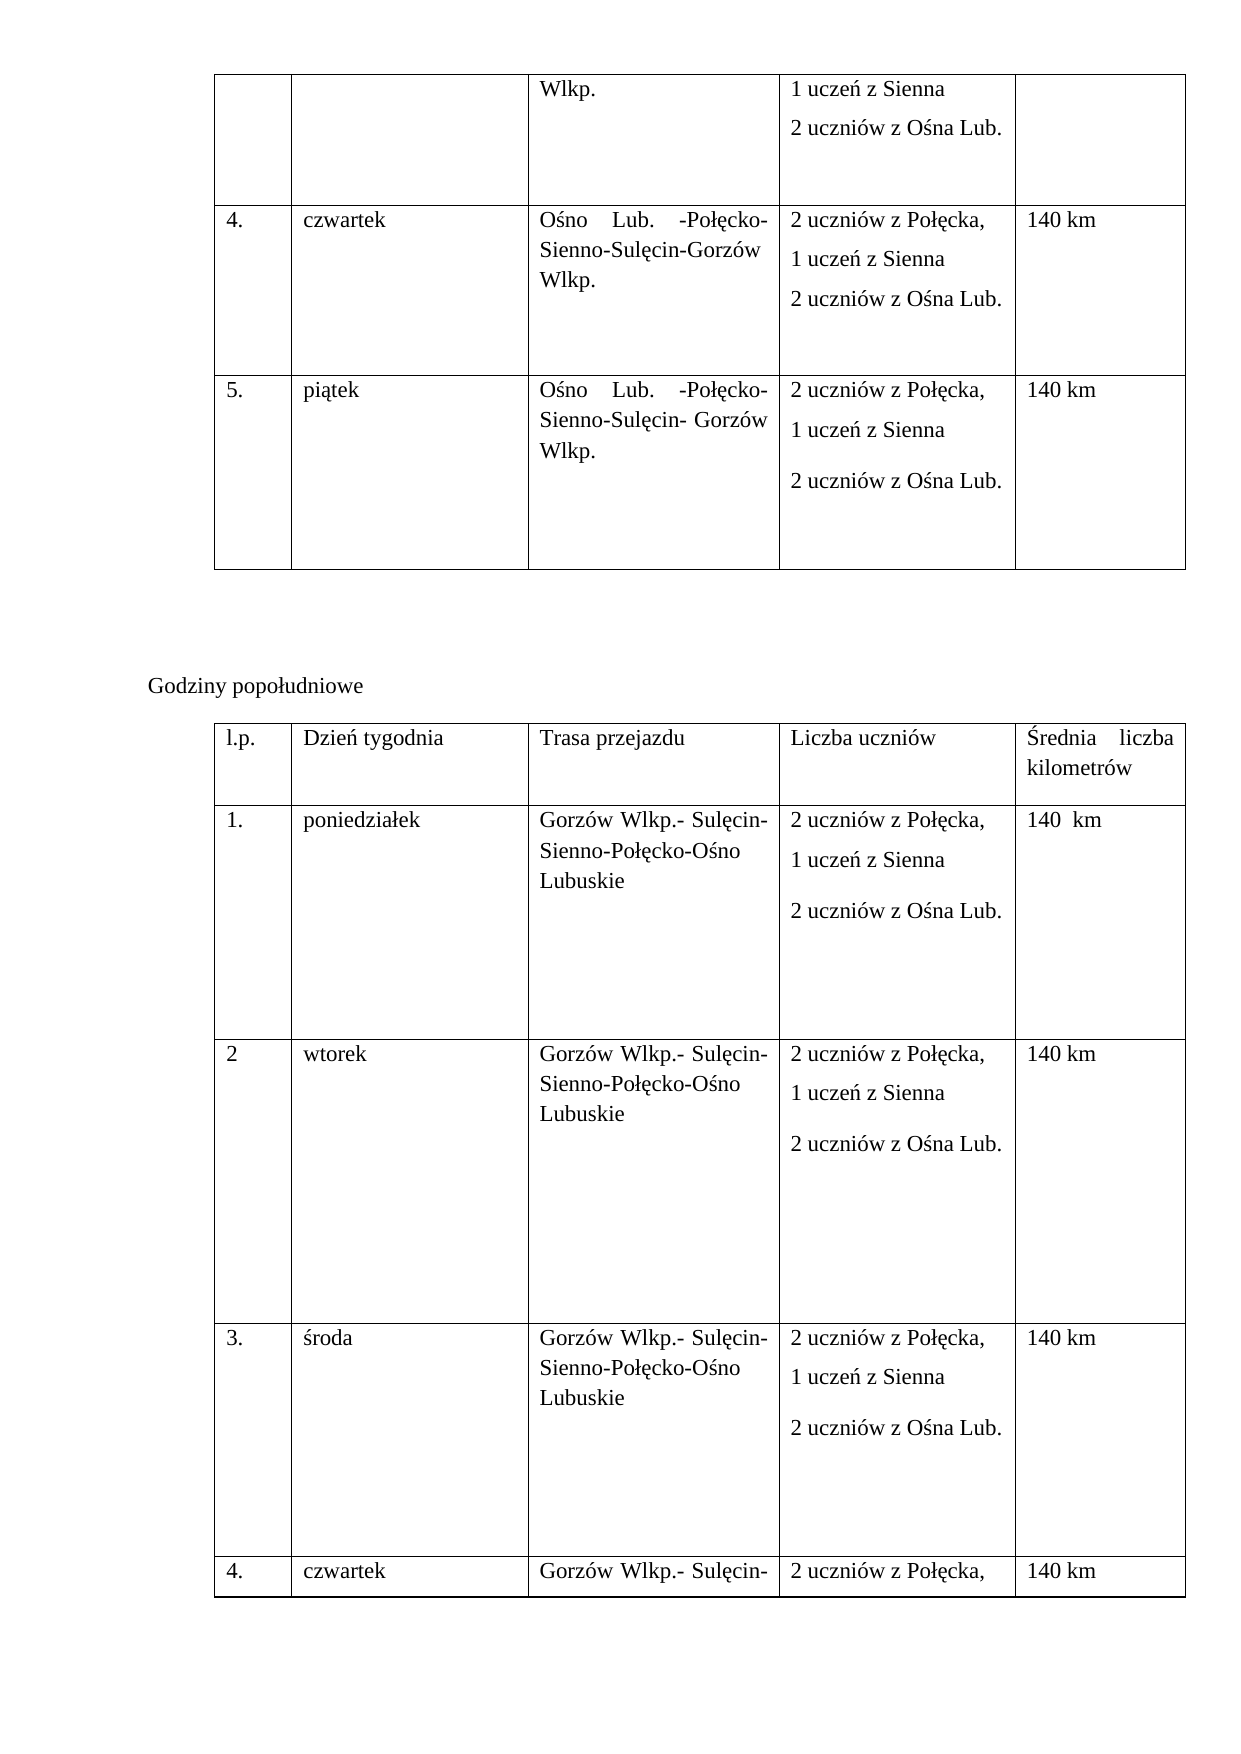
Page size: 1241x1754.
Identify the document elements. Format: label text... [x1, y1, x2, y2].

table_cell 4. [215, 206, 291, 375]
table_cell 2 uczniów z Połęcka, 1 uczeń z Sienna 2 uczniów z Ośna Lub. [780, 1040, 1015, 1323]
table_cell 2 uczniów z Połęcka, 1 uczeń z Sienna 2 uczniów z Ośna Lub. [780, 376, 1015, 569]
table_cell [215, 75, 291, 205]
table_cell piątek [292, 376, 528, 569]
table_cell poniedziałek [292, 806, 528, 1038]
table_cell 140 km [1016, 376, 1185, 569]
table_cell Gorzów Wlkp.- Sulęcin-Sienno-Połęcko-Ośno Lubuskie [529, 1040, 779, 1323]
text Godziny popołudniowe [148, 672, 1093, 698]
table_header Liczba uczniów [780, 724, 1015, 805]
table_cell [1016, 75, 1185, 205]
table_cell 140 km [1016, 1324, 1185, 1556]
table_cell 2 [215, 1040, 291, 1323]
table_cell Wlkp. [529, 75, 779, 205]
table_cell 2 uczniów z Połęcka, [780, 1557, 1015, 1596]
table_cell 3. [215, 1324, 291, 1556]
table_cell 2 uczniów z Połęcka, 1 uczeń z Sienna 2 uczniów z Ośna Lub. [780, 206, 1015, 375]
table_cell Ośno Lub. -Połęcko- Sienno-Sulęcin- Gorzów Wlkp. [529, 376, 779, 569]
table_cell 4. [215, 1557, 291, 1596]
table_cell Gorzów Wlkp.- Sulęcin- [529, 1557, 779, 1596]
table_cell 2 uczniów z Połęcka, 1 uczeń z Sienna 2 uczniów z Ośna Lub. [780, 1324, 1015, 1556]
table_cell 5. [215, 376, 291, 569]
table_cell czwartek [292, 206, 528, 375]
table_header Średnia liczba kilometrów [1016, 724, 1185, 805]
table_cell czwartek [292, 1557, 528, 1596]
table_cell Ośno Lub. -Połęcko- Sienno-Sulęcin-Gorzów Wlkp. [529, 206, 779, 375]
table_header Dzień tygodnia [292, 724, 528, 805]
table_cell 1. [215, 806, 291, 1038]
table_header l.p. [215, 724, 291, 805]
table_cell środa [292, 1324, 528, 1556]
table_cell 2 uczniów z Połęcka, 1 uczeń z Sienna 2 uczniów z Ośna Lub. [780, 806, 1015, 1038]
table_header Trasa przejazdu [529, 724, 779, 805]
table_cell 140 km [1016, 806, 1185, 1038]
table_cell Gorzów Wlkp.- Sulęcin-Sienno-Połęcko-Ośno Lubuskie [529, 1324, 779, 1556]
table_cell wtorek [292, 1040, 528, 1323]
table_cell [292, 75, 528, 205]
table_cell 140 km [1016, 1040, 1185, 1323]
table_cell 140 km [1016, 1557, 1185, 1596]
table_cell 140 km [1016, 206, 1185, 375]
table_cell Gorzów Wlkp.- Sulęcin-Sienno-Połęcko-Ośno Lubuskie [529, 806, 779, 1038]
table_cell 1 uczeń z Sienna 2 uczniów z Ośna Lub. [780, 75, 1015, 205]
